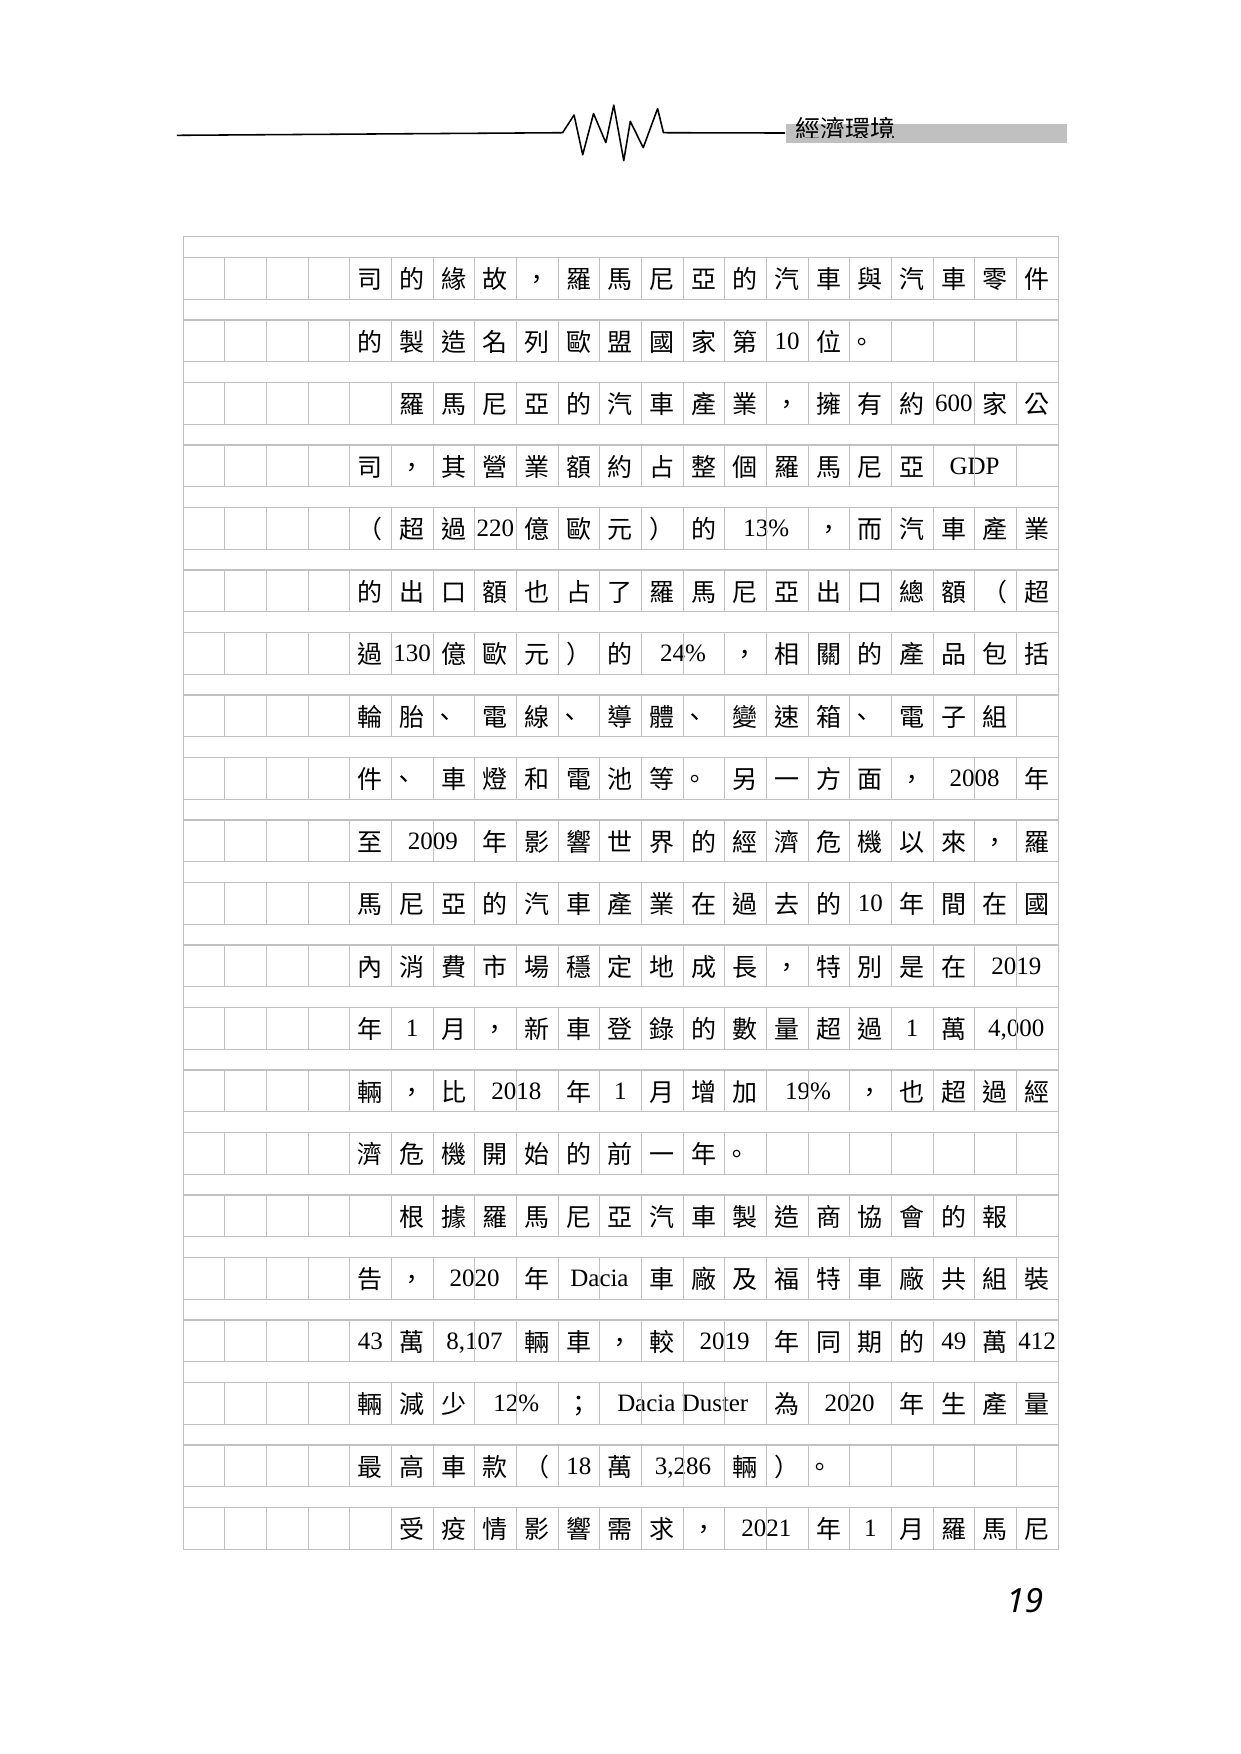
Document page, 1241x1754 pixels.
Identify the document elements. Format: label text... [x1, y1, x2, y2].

text 羅馬尼亞的汽車產業，擁有約600家公司，其營業額約占整個羅馬尼亞GDP（超過220億歐元）的13%，而汽車產業的出口額也占了羅馬尼亞出口總額（超過130億歐元）的24%，相關的產品包括輪胎、電線、導體、變速箱、電子組件、車燈和電池等。另一方面，2008年至2009年影響世界的經濟危機以來，羅馬尼亞的汽車產業在過去的10年間在國內消費市場穩定地成長，特別是在2019年1月，新車登錄的數量超過1萬4,000輛，比2018年1月增加19%，也超過經濟危機開始的前一年。 [330, 425, 1058, 444]
text 羅馬尼亞的汽車產業，擁有約600家公司，其營業額約占整個羅馬尼亞GDP（超過220億歐元）的13%，而汽車產業的出口額也占了羅馬尼亞出口總額（超過130億歐元）的24%，相關的產品包括輪胎、電線、導體、變速箱、電子組件、車燈和電池等。另一方面，2008年至2009年影響世界的經濟危機以來，羅馬尼亞的汽車產業在過去的10年間在國內消費市場穩定地成長，特別是在2019年1月，新車登錄的數量超過1萬4,000輛，比2018年1月增加19%，也超過經濟危機開始的前一年。 [330, 862, 1058, 882]
text 羅馬尼亞的汽車產業，擁有約600家公司，其營業額約占整個羅馬尼亞GDP（超過220億歐元）的13%，而汽車產業的出口額也占了羅馬尼亞出口總額（超過130億歐元）的24%，相關的產品包括輪胎、電線、導體、變速箱、電子組件、車燈和電池等。另一方面，2008年至2009年影響世界的經濟危機以來，羅馬尼亞的汽車產業在過去的10年間在國內消費市場穩定地成長，特別是在2019年1月，新車登錄的數量超過1萬4,000輛，比2018年1月增加19%，也超過經濟危機開始的前一年。 [330, 987, 1058, 1007]
text 羅馬尼亞工業主要的市場為汽車市場，是中東歐最活躍的市場之一，由於有著Dacia–Renault、Ford和Continental等汽車公司的緣故，羅馬尼亞的汽車與汽車零件的製造名列歐盟國家第10位。 [330, 300, 1058, 319]
text 羅馬尼亞的汽車產業，擁有約600家公司，其營業額約占整個羅馬尼亞GDP（超過220億歐元）的13%，而汽車產業的出口額也占了羅馬尼亞出口總額（超過130億歐元）的24%，相關的產品包括輪胎、電線、導體、變速箱、電子組件、車燈和電池等。另一方面，2008年至2009年影響世界的經濟危機以來，羅馬尼亞的汽車產業在過去的10年間在國內消費市場穩定地成長，特別是在2019年1月，新車登錄的數量超過1萬4,000輛，比2018年1月增加19%，也超過經濟危機開始的前一年。 [330, 1112, 1058, 1132]
text 根據羅馬尼亞汽車製造商協會的報告，2020年Dacia車廠及福特車廠共組裝43萬8,107輛車，較2019年同期的49萬412輛減少12%；Dacia Duster為2020年生產量最高車款（18萬3,286輛）。 [330, 1300, 1058, 1319]
text 羅馬尼亞工業主要的市場為汽車市場，是中東歐最活躍的市場之一，由於有著Dacia–Renault、Ford和Continental等汽車公司的緣故，羅馬尼亞的汽車與汽車零件的製造名列歐盟國家第10位。 [330, 237, 1058, 257]
text 根據羅馬尼亞汽車製造商協會的報告，2020年Dacia車廠及福特車廠共組裝43萬8,107輛車，較2019年同期的49萬412輛減少12%；Dacia Duster為2020年生產量最高車款（18萬3,286輛）。 [330, 1425, 1058, 1444]
text 羅馬尼亞的汽車產業，擁有約600家公司，其營業額約占整個羅馬尼亞GDP（超過220億歐元）的13%，而汽車產業的出口額也占了羅馬尼亞出口總額（超過130億歐元）的24%，相關的產品包括輪胎、電線、導體、變速箱、電子組件、車燈和電池等。另一方面，2008年至2009年影響世界的經濟危機以來，羅馬尼亞的汽車產業在過去的10年間在國內消費市場穩定地成長，特別是在2019年1月，新車登錄的數量超過1萬4,000輛，比2018年1月增加19%，也超過經濟危機開始的前一年。 [330, 550, 1058, 569]
text 羅馬尼亞的汽車產業，擁有約600家公司，其營業額約占整個羅馬尼亞GDP（超過220億歐元）的13%，而汽車產業的出口額也占了羅馬尼亞出口總額（超過130億歐元）的24%，相關的產品包括輪胎、電線、導體、變速箱、電子組件、車燈和電池等。另一方面，2008年至2009年影響世界的經濟危機以來，羅馬尼亞的汽車產業在過去的10年間在國內消費市場穩定地成長，特別是在2019年1月，新車登錄的數量超過1萬4,000輛，比2018年1月增加19%，也超過經濟危機開始的前一年。 [330, 675, 1058, 694]
text 羅馬尼亞的汽車產業，擁有約600家公司，其營業額約占整個羅馬尼亞GDP（超過220億歐元）的13%，而汽車產業的出口額也占了羅馬尼亞出口總額（超過130億歐元）的24%，相關的產品包括輪胎、電線、導體、變速箱、電子組件、車燈和電池等。另一方面，2008年至2009年影響世界的經濟危機以來，羅馬尼亞的汽車產業在過去的10年間在國內消費市場穩定地成長，特別是在2019年1月，新車登錄的數量超過1萬4,000輛，比2018年1月增加19%，也超過經濟危機開始的前一年。 [330, 1050, 1058, 1069]
text 根據羅馬尼亞汽車製造商協會的報告，2020年Dacia車廠及福特車廠共組裝43萬8,107輛車，較2019年同期的49萬412輛減少12%；Dacia Duster為2020年生產量最高車款（18萬3,286輛）。 [330, 1362, 1058, 1382]
text 羅馬尼亞的汽車產業，擁有約600家公司，其營業額約占整個羅馬尼亞GDP（超過220億歐元）的13%，而汽車產業的出口額也占了羅馬尼亞出口總額（超過130億歐元）的24%，相關的產品包括輪胎、電線、導體、變速箱、電子組件、車燈和電池等。另一方面，2008年至2009年影響世界的經濟危機以來，羅馬尼亞的汽車產業在過去的10年間在國內消費市場穩定地成長，特別是在2019年1月，新車登錄的數量超過1萬4,000輛，比2018年1月增加19%，也超過經濟危機開始的前一年。 [330, 925, 1058, 944]
text 根據羅馬尼亞汽車製造商協會的報告，2020年Dacia車廠及福特車廠共組裝43萬8,107輛車，較2019年同期的49萬412輛減少12%；Dacia Duster為2020年生產量最高車款（18萬3,286輛）。 [330, 1237, 1058, 1257]
text 根據羅馬尼亞汽車製造商協會的報告，2020年Dacia車廠及福特車廠共組裝43萬8,107輛車，較2019年同期的49萬412輛減少12%；Dacia Duster為2020年生產量最高車款（18萬3,286輛）。 [330, 1175, 1058, 1194]
text 羅馬尼亞的汽車產業，擁有約600家公司，其營業額約占整個羅馬尼亞GDP（超過220億歐元）的13%，而汽車產業的出口額也占了羅馬尼亞出口總額（超過130億歐元）的24%，相關的產品包括輪胎、電線、導體、變速箱、電子組件、車燈和電池等。另一方面，2008年至2009年影響世界的經濟危機以來，羅馬尼亞的汽車產業在過去的10年間在國內消費市場穩定地成長，特別是在2019年1月，新車登錄的數量超過1萬4,000輛，比2018年1月增加19%，也超過經濟危機開始的前一年。 [330, 800, 1058, 819]
text 羅馬尼亞的汽車產業，擁有約600家公司，其營業額約占整個羅馬尼亞GDP（超過220億歐元）的13%，而汽車產業的出口額也占了羅馬尼亞出口總額（超過130億歐元）的24%，相關的產品包括輪胎、電線、導體、變速箱、電子組件、車燈和電池等。另一方面，2008年至2009年影響世界的經濟危機以來，羅馬尼亞的汽車產業在過去的10年間在國內消費市場穩定地成長，特別是在2019年1月，新車登錄的數量超過1萬4,000輛，比2018年1月增加19%，也超過經濟危機開始的前一年。 [330, 362, 1058, 382]
text 羅馬尼亞的汽車產業，擁有約600家公司，其營業額約占整個羅馬尼亞GDP（超過220億歐元）的13%，而汽車產業的出口額也占了羅馬尼亞出口總額（超過130億歐元）的24%，相關的產品包括輪胎、電線、導體、變速箱、電子組件、車燈和電池等。另一方面，2008年至2009年影響世界的經濟危機以來，羅馬尼亞的汽車產業在過去的10年間在國內消費市場穩定地成長，特別是在2019年1月，新車登錄的數量超過1萬4,000輛，比2018年1月增加19%，也超過經濟危機開始的前一年。 [330, 487, 1058, 507]
text 羅馬尼亞的汽車產業，擁有約600家公司，其營業額約占整個羅馬尼亞GDP（超過220億歐元）的13%，而汽車產業的出口額也占了羅馬尼亞出口總額（超過130億歐元）的24%，相關的產品包括輪胎、電線、導體、變速箱、電子組件、車燈和電池等。另一方面，2008年至2009年影響世界的經濟危機以來，羅馬尼亞的汽車產業在過去的10年間在國內消費市場穩定地成長，特別是在2019年1月，新車登錄的數量超過1萬4,000輛，比2018年1月增加19%，也超過經濟危機開始的前一年。 [330, 737, 1058, 757]
text 受疫情影響需求，2021年1月羅馬尼亞Dacia車廠及福特車廠汽車總產量達3萬8,431輛，較2020年同期的4萬3,043輛減少12%。其中Dacia車廠生產1萬9,809輛、福特車廠生產1萬8,622輛。 [330, 1487, 1058, 1507]
text 羅馬尼亞的汽車產業，擁有約600家公司，其營業額約占整個羅馬尼亞GDP（超過220億歐元）的13%，而汽車產業的出口額也占了羅馬尼亞出口總額（超過130億歐元）的24%，相關的產品包括輪胎、電線、導體、變速箱、電子組件、車燈和電池等。另一方面，2008年至2009年影響世界的經濟危機以來，羅馬尼亞的汽車產業在過去的10年間在國內消費市場穩定地成長，特別是在2019年1月，新車登錄的數量超過1萬4,000輛，比2018年1月增加19%，也超過經濟危機開始的前一年。 [330, 612, 1058, 632]
